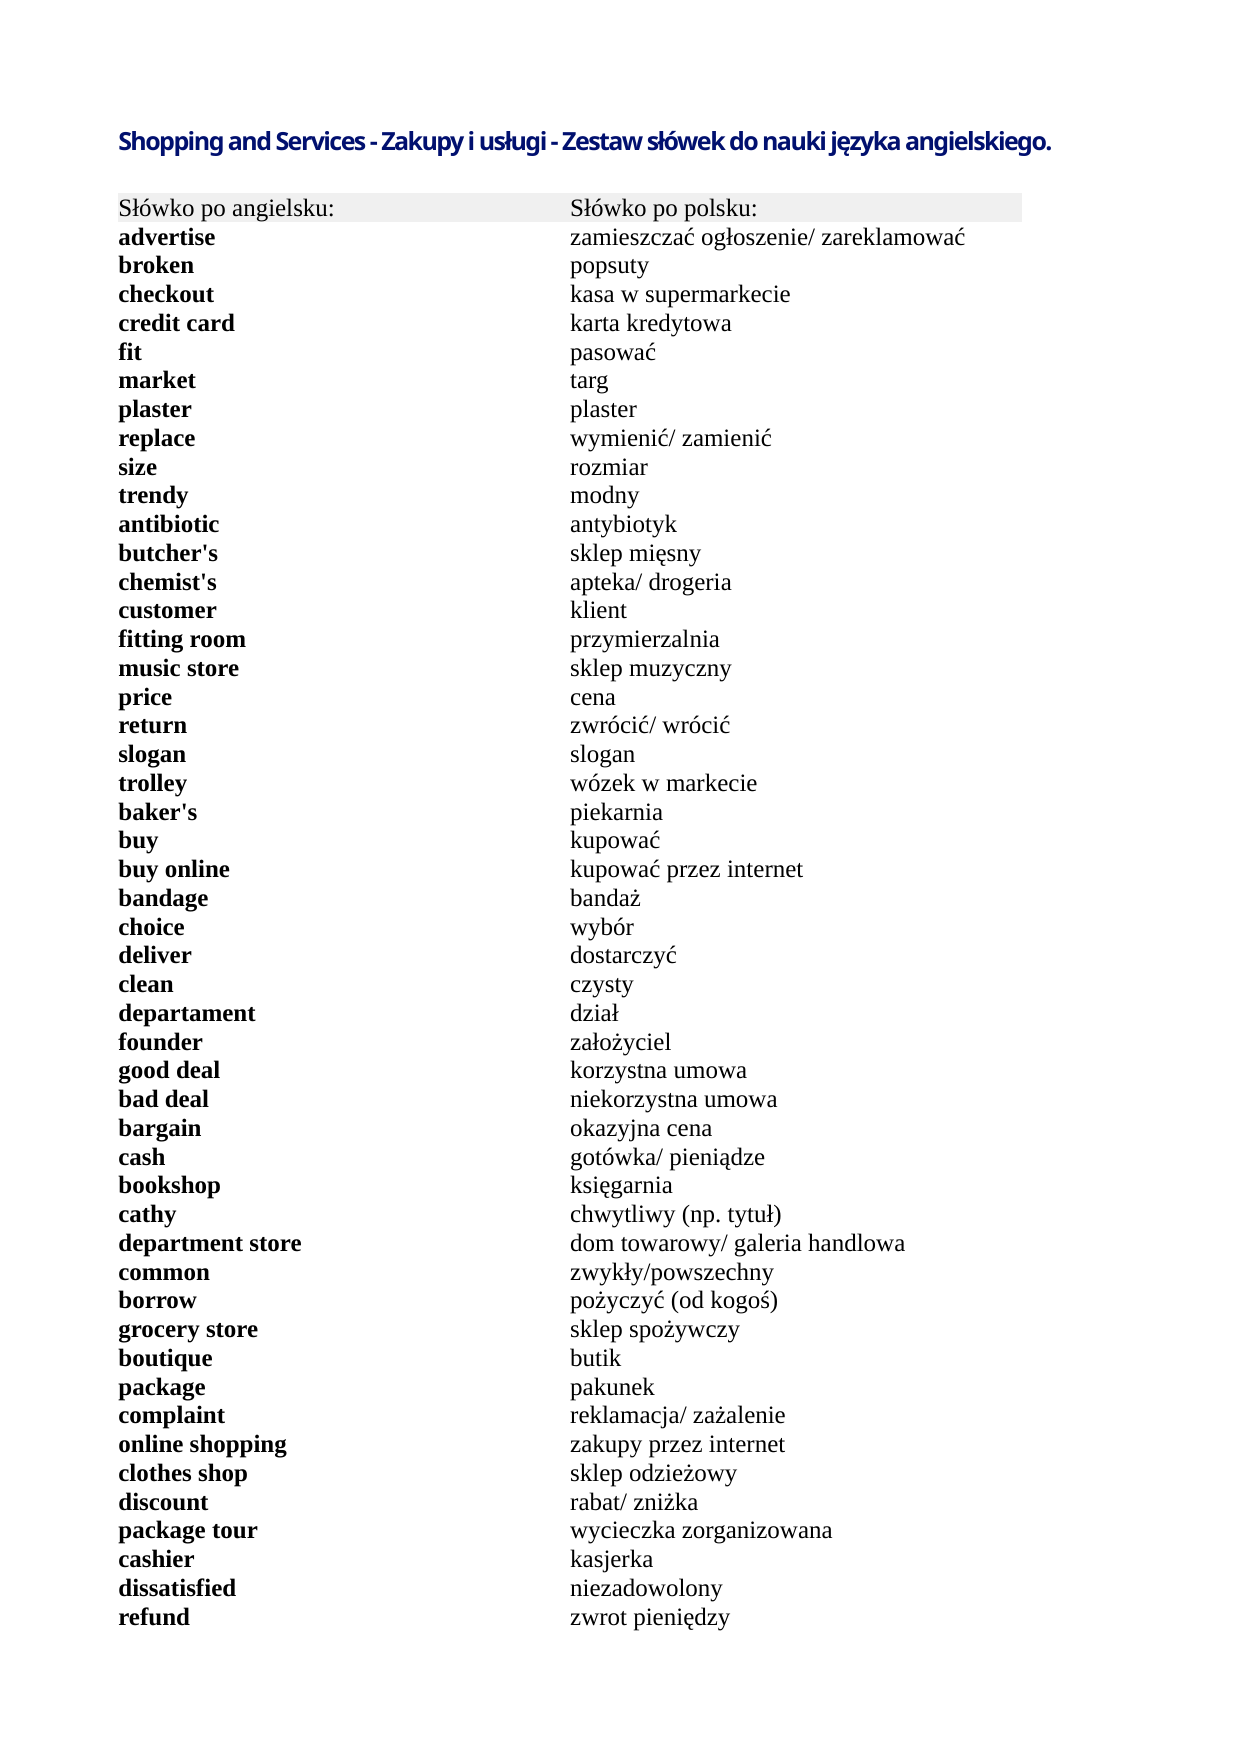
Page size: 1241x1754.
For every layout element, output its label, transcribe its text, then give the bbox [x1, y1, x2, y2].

table_cell plaster [570, 394, 1022, 423]
table_cell customer [118, 596, 570, 624]
table_cell dom towarowy/ galeria handlowa [570, 1228, 1022, 1257]
table_cell borrow [118, 1286, 570, 1314]
table_cell rozmiar [570, 452, 1022, 481]
table_cell credit card [118, 308, 570, 337]
table_cell dział [570, 998, 1022, 1027]
table_cell przymierzalnia [570, 624, 1022, 653]
table_cell wybór [570, 912, 1022, 941]
table_cell fitting room [118, 624, 570, 653]
table_cell pakunek [570, 1372, 1022, 1401]
table_cell discount [118, 1487, 570, 1516]
table_header Słówko po polsku: [570, 193, 1022, 222]
table_cell package [118, 1372, 570, 1401]
table_cell bad deal [118, 1084, 570, 1113]
table_cell cathy [118, 1199, 570, 1228]
table_cell sklep spożywczy [570, 1314, 1022, 1343]
table_cell trendy [118, 481, 570, 509]
table_cell package tour [118, 1516, 570, 1544]
table_cell zwykły/powszechny [570, 1257, 1022, 1286]
table_cell cashier [118, 1544, 570, 1573]
table_cell zwrot pieniędzy [570, 1602, 1022, 1631]
text Shopping and Services - Zakupy i usługi - Zestaw słówek do nauki języka angielskiego. [118, 118, 1122, 157]
table_cell sklep odzieżowy [570, 1458, 1022, 1487]
table_cell deliver [118, 941, 570, 969]
table_cell choice [118, 912, 570, 941]
table_cell antibiotic [118, 509, 570, 538]
table_cell butik [570, 1343, 1022, 1372]
table_cell trolley [118, 768, 570, 797]
table_cell market [118, 366, 570, 394]
table_cell okazyjna cena [570, 1113, 1022, 1142]
table_cell bandage [118, 883, 570, 912]
table_cell modny [570, 481, 1022, 509]
table_cell slogan [118, 739, 570, 768]
table_cell dostarczyć [570, 941, 1022, 969]
table_cell refund [118, 1602, 570, 1631]
table_cell baker's [118, 797, 570, 826]
table_cell rabat/ zniżka [570, 1487, 1022, 1516]
table_cell bookshop [118, 1171, 570, 1199]
table_cell boutique [118, 1343, 570, 1372]
table_cell size [118, 452, 570, 481]
table_cell plaster [118, 394, 570, 423]
table_cell cena [570, 682, 1022, 711]
table_cell checkout [118, 279, 570, 308]
table_cell bandaż [570, 883, 1022, 912]
table_cell clean [118, 969, 570, 998]
table_cell music store [118, 653, 570, 682]
table_header Słówko po angielsku: [118, 193, 570, 222]
table_cell department store [118, 1228, 570, 1257]
table_cell karta kredytowa [570, 308, 1022, 337]
table_cell wózek w markecie [570, 768, 1022, 797]
table_cell slogan [570, 739, 1022, 768]
table_cell good deal [118, 1056, 570, 1084]
table_cell wycieczka zorganizowana [570, 1516, 1022, 1544]
table_cell niekorzystna umowa [570, 1084, 1022, 1113]
table_cell piekarnia [570, 797, 1022, 826]
table_cell fit [118, 337, 570, 366]
table_cell bargain [118, 1113, 570, 1142]
table_cell korzystna umowa [570, 1056, 1022, 1084]
table_cell kasjerka [570, 1544, 1022, 1573]
table_cell targ [570, 366, 1022, 394]
table_cell klient [570, 596, 1022, 624]
table_cell popsuty [570, 251, 1022, 279]
table_cell pasować [570, 337, 1022, 366]
table_cell founder [118, 1027, 570, 1056]
table_cell broken [118, 251, 570, 279]
table_cell butcher's [118, 538, 570, 567]
table_cell common [118, 1257, 570, 1286]
table_cell księgarnia [570, 1171, 1022, 1199]
table_cell buy online [118, 854, 570, 883]
table_cell chemist's [118, 567, 570, 596]
table_cell założyciel [570, 1027, 1022, 1056]
table_cell advertise [118, 222, 570, 251]
table_cell departament [118, 998, 570, 1027]
table_cell niezadowolony [570, 1573, 1022, 1602]
table_cell price [118, 682, 570, 711]
table_cell return [118, 711, 570, 739]
table_cell wymienić/ zamienić [570, 423, 1022, 452]
table_cell replace [118, 423, 570, 452]
table_cell kasa w supermarkecie [570, 279, 1022, 308]
table_cell online shopping [118, 1429, 570, 1458]
table_cell kupować przez internet [570, 854, 1022, 883]
table_cell antybiotyk [570, 509, 1022, 538]
table_cell buy [118, 826, 570, 854]
table_cell reklamacja/ zażalenie [570, 1401, 1022, 1429]
table_cell cash [118, 1142, 570, 1171]
table_cell apteka/ drogeria [570, 567, 1022, 596]
table_cell grocery store [118, 1314, 570, 1343]
table_cell sklep muzyczny [570, 653, 1022, 682]
table_cell zamieszczać ogłoszenie/ zareklamować [570, 222, 1022, 251]
table_cell complaint [118, 1401, 570, 1429]
table_cell zwrócić/ wrócić [570, 711, 1022, 739]
table_cell chwytliwy (np. tytuł) [570, 1199, 1022, 1228]
table_cell clothes shop [118, 1458, 570, 1487]
table_cell pożyczyć (od kogoś) [570, 1286, 1022, 1314]
table_cell sklep mięsny [570, 538, 1022, 567]
table_cell kupować [570, 826, 1022, 854]
table_cell gotówka/ pieniądze [570, 1142, 1022, 1171]
table_cell czysty [570, 969, 1022, 998]
table_cell dissatisfied [118, 1573, 570, 1602]
table_cell zakupy przez internet [570, 1429, 1022, 1458]
